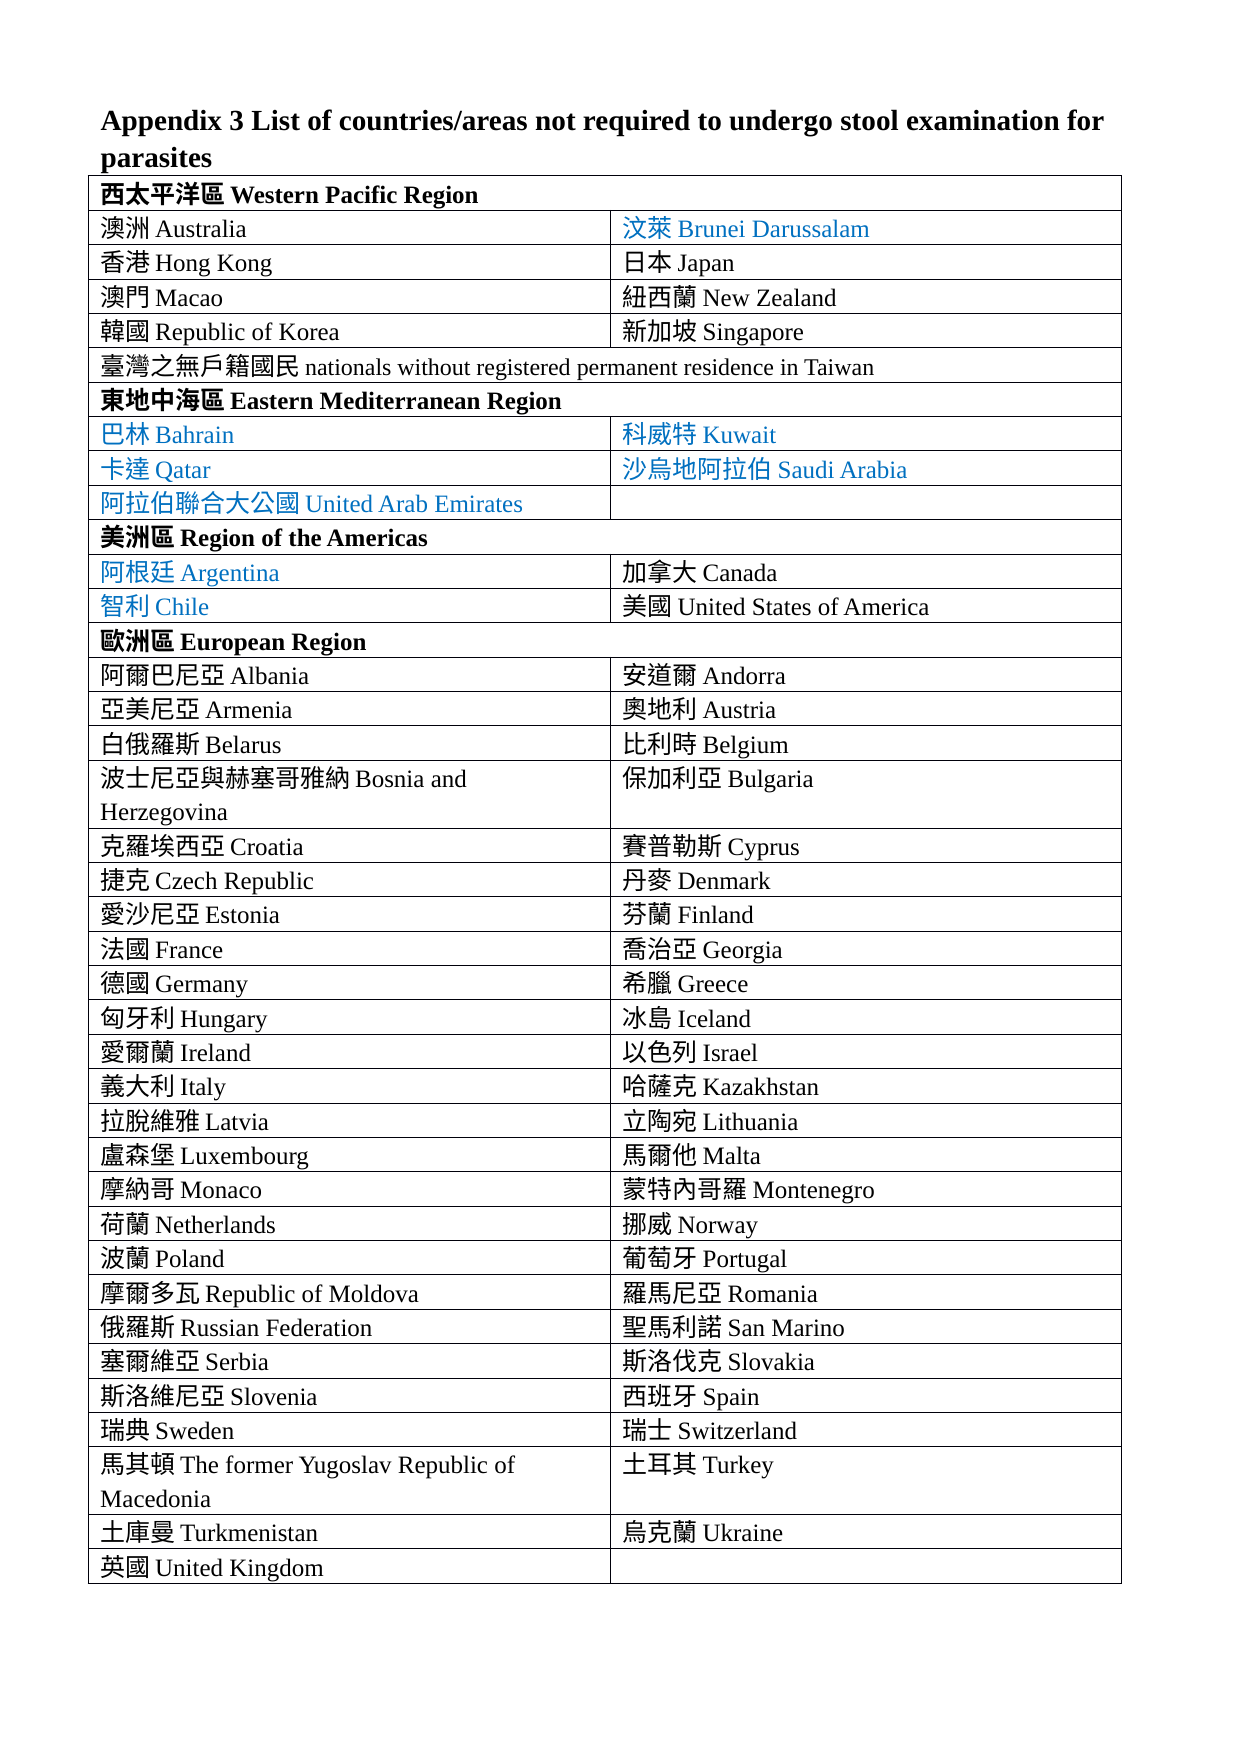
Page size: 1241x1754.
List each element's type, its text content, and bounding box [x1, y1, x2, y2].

text Appendix 3 List of countries/areas not required to undergo stool examination for parasites [100, 100, 1140, 175]
table_cell 葡萄牙Portugal [611, 1241, 1121, 1274]
table_cell 臺灣之無戶籍國民nationals without registered permanent residence in Taiwan [89, 348, 1121, 382]
table_cell 冰島Iceland [611, 1000, 1121, 1034]
table_cell 土耳其Turkey [611, 1447, 1121, 1514]
table_cell 瑞士Switzerland [611, 1413, 1121, 1446]
table_cell 智利Chile [89, 589, 610, 622]
table_cell 馬爾他Malta [611, 1138, 1121, 1171]
table_cell 芬蘭Finland [611, 897, 1121, 931]
table_cell 哈薩克Kazakhstan [611, 1069, 1121, 1102]
table_cell 愛爾蘭Ireland [89, 1035, 610, 1068]
table_cell 東地中海區Eastern Mediterranean Region [89, 383, 1121, 416]
table_cell 拉脫維雅Latvia [89, 1104, 610, 1137]
table_cell [611, 486, 1121, 519]
table_cell 白俄羅斯Belarus [89, 726, 610, 760]
table_cell 希臘Greece [611, 966, 1121, 999]
table_cell [611, 1549, 1121, 1583]
table_cell 阿拉伯聯合大公國United Arab Emirates [89, 486, 610, 519]
table_cell 蒙特內哥羅Montenegro [611, 1172, 1121, 1206]
table_cell 土庫曼Turkmenistan [89, 1515, 610, 1548]
table_cell 奧地利Austria [611, 692, 1121, 725]
table_cell 斯洛伐克Slovakia [611, 1344, 1121, 1377]
table_cell 西班牙Spain [611, 1379, 1121, 1412]
table_cell 捷克Czech Republic [89, 863, 610, 896]
table_cell 丹麥Denmark [611, 863, 1121, 896]
table_cell 汶萊Brunei Darussalam [611, 211, 1121, 244]
table_cell 喬治亞Georgia [611, 932, 1121, 965]
table_cell 英國United Kingdom [89, 1549, 610, 1583]
table_cell 澳門Macao [89, 280, 610, 313]
table_cell 立陶宛Lithuania [611, 1104, 1121, 1137]
table_cell 亞美尼亞Armenia [89, 692, 610, 725]
table_cell 匈牙利Hungary [89, 1000, 610, 1034]
table_cell 韓國Republic of Korea [89, 314, 610, 347]
table_cell 沙烏地阿拉伯Saudi Arabia [611, 451, 1121, 485]
table_cell 美洲區Region of the Americas [89, 520, 1121, 553]
table_cell 美國United States of America [611, 589, 1121, 622]
table_cell 安道爾Andorra [611, 658, 1121, 691]
table_cell 阿爾巴尼亞Albania [89, 658, 610, 691]
table_cell 波士尼亞與赫塞哥雅納Bosnia and Herzegovina [89, 761, 610, 827]
table_cell 巴林Bahrain [89, 417, 610, 450]
table_cell 比利時Belgium [611, 726, 1121, 760]
table_cell 烏克蘭Ukraine [611, 1515, 1121, 1548]
table_cell 阿根廷Argentina [89, 555, 610, 588]
table_cell 俄羅斯Russian Federation [89, 1310, 610, 1343]
table_cell 馬其頓The former Yugoslav Republic of Macedonia [89, 1447, 610, 1514]
table_cell 香港Hong Kong [89, 245, 610, 278]
table_cell 紐西蘭New Zealand [611, 280, 1121, 313]
table_cell 斯洛維尼亞Slovenia [89, 1379, 610, 1412]
table_cell 賽普勒斯Cyprus [611, 829, 1121, 862]
table_cell 摩爾多瓦Republic of Moldova [89, 1275, 610, 1309]
table_cell 克羅埃西亞Croatia [89, 829, 610, 862]
table_cell 新加坡Singapore [611, 314, 1121, 347]
table_cell 荷蘭Netherlands [89, 1207, 610, 1240]
table_cell 波蘭Poland [89, 1241, 610, 1274]
table_cell 義大利Italy [89, 1069, 610, 1102]
table_cell 愛沙尼亞Estonia [89, 897, 610, 931]
table_cell 以色列Israel [611, 1035, 1121, 1068]
table_header 西太平洋區Western Pacific Region [89, 176, 1121, 210]
table_cell 瑞典Sweden [89, 1413, 610, 1446]
table_cell 聖馬利諾San Marino [611, 1310, 1121, 1343]
table_cell 加拿大Canada [611, 555, 1121, 588]
table_cell 法國France [89, 932, 610, 965]
table_cell 保加利亞Bulgaria [611, 761, 1121, 827]
table_cell 塞爾維亞Serbia [89, 1344, 610, 1377]
table_cell 盧森堡Luxembourg [89, 1138, 610, 1171]
table_cell 卡達Qatar [89, 451, 610, 485]
table_cell 德國Germany [89, 966, 610, 999]
table_cell 日本Japan [611, 245, 1121, 278]
table_cell 澳洲Australia [89, 211, 610, 244]
table_cell 歐洲區European Region [89, 623, 1121, 657]
table_cell 挪威Norway [611, 1207, 1121, 1240]
table_cell 科威特Kuwait [611, 417, 1121, 450]
table_cell 摩納哥Monaco [89, 1172, 610, 1206]
table_cell 羅馬尼亞Romania [611, 1275, 1121, 1309]
